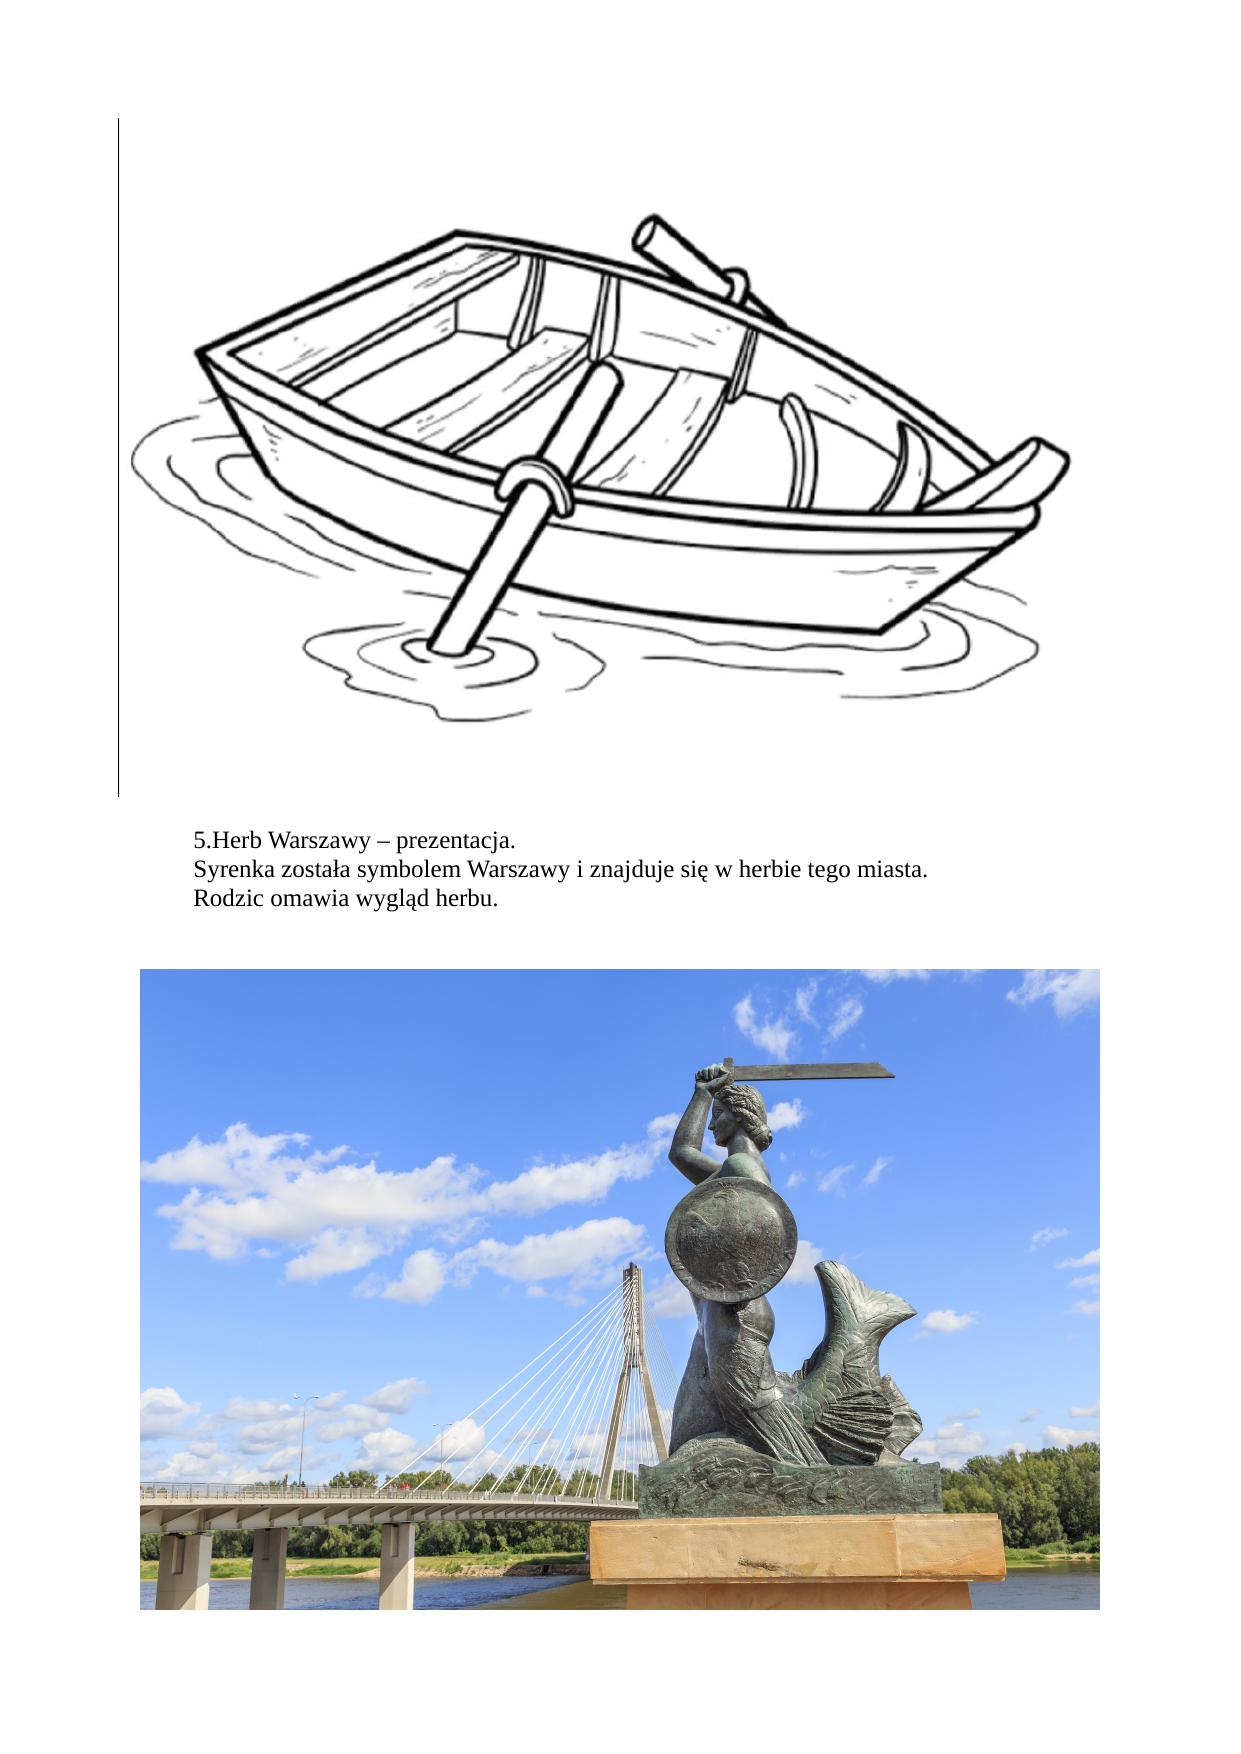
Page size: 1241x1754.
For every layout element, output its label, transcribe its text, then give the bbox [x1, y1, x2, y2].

picture [140, 969, 1100, 1610]
picture [118, 118, 1123, 797]
list 5.Herb Warszawy – prezentacja. [156, 825, 1122, 854]
list Syrenka została symbolem Warszawy i znajduje się w herbie tego miasta. [156, 854, 1122, 883]
list Rodzic omawia wygląd herbu. [156, 883, 1122, 912]
